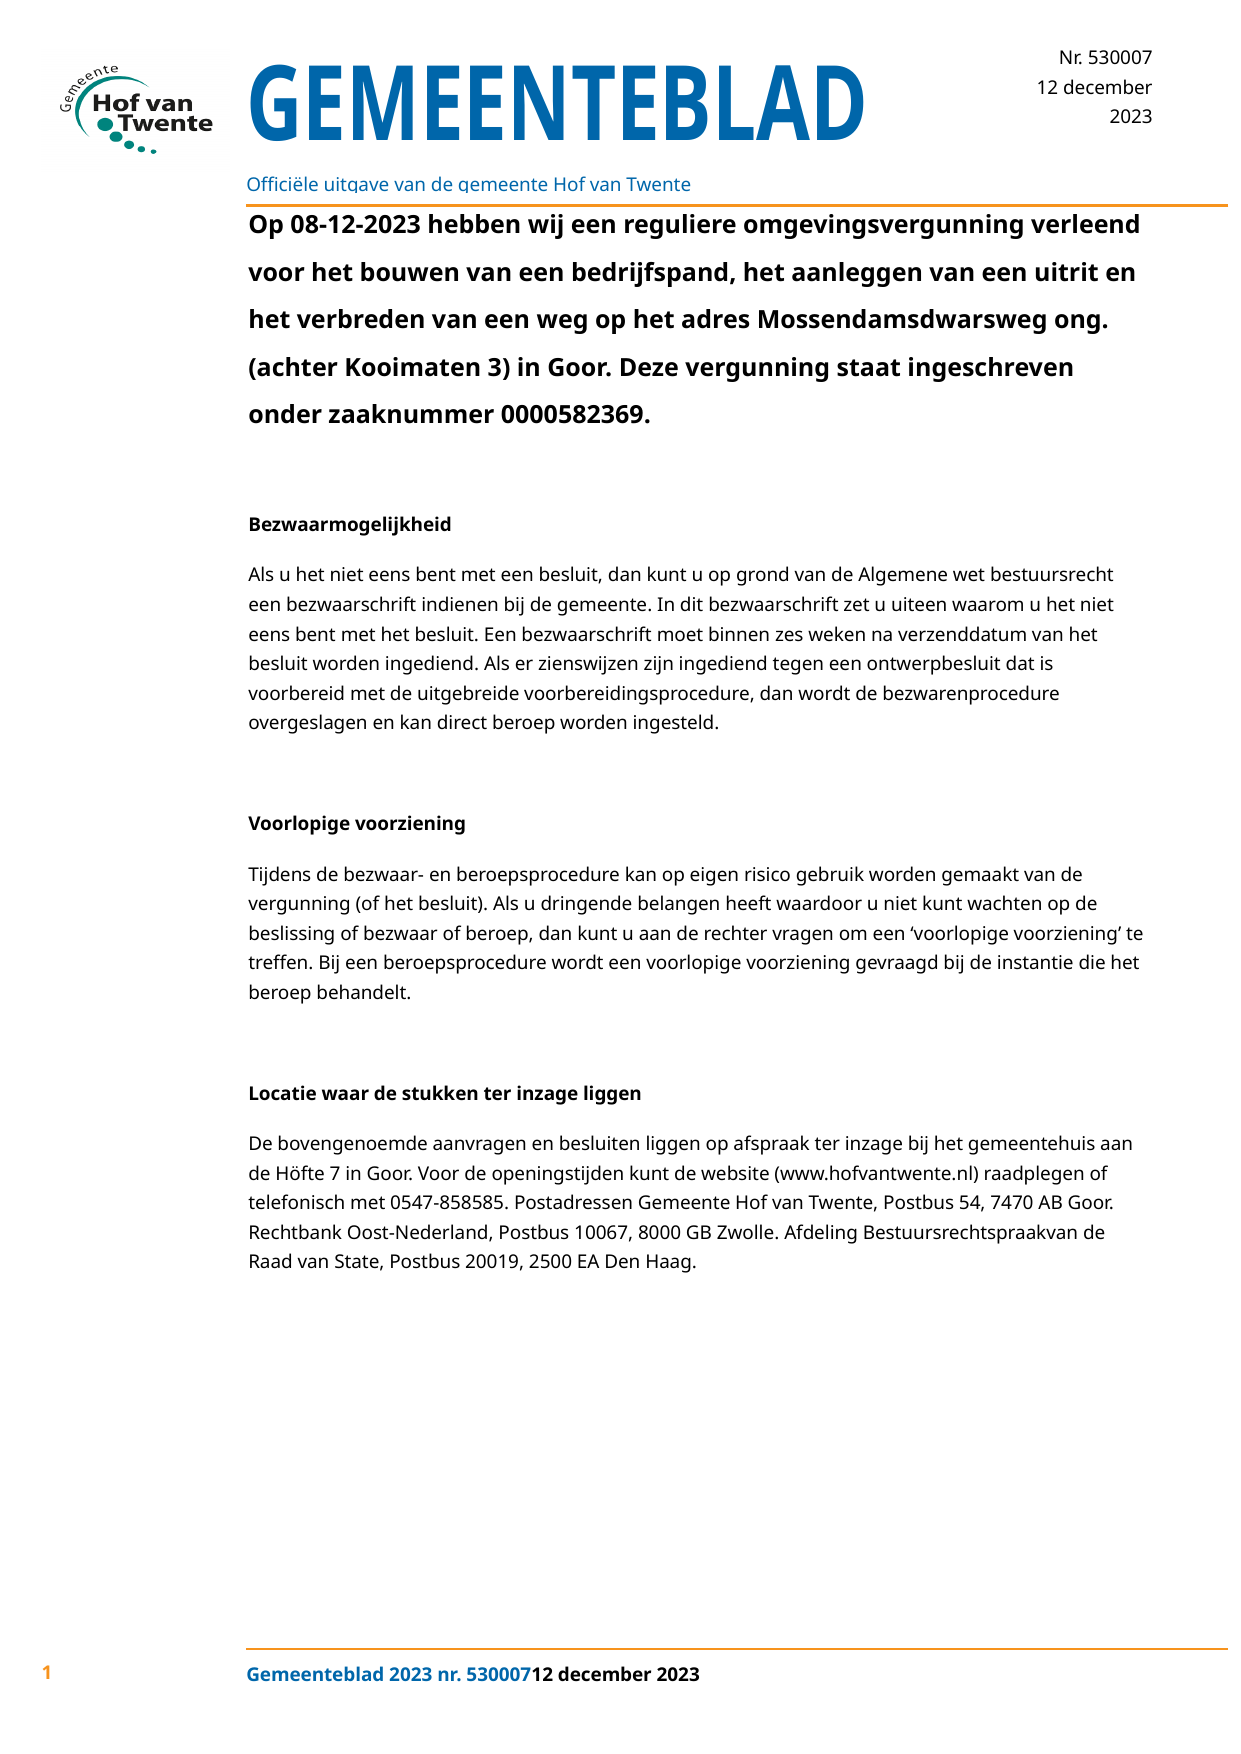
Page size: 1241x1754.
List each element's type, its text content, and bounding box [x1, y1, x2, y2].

text Op 08-12-2023 hebben wij een reguliere omgevingsvergunning verleend voor het bouwen van een bedrijfspand, het aanleggen van een uitrit en het verbreden van een weg op het adres Mossendamsdwarsweg ong. (achter Kooimaten 3) in Goor. Deze vergunning staat ingeschreven onder zaaknummer 0000582369. [248, 207, 1152, 431]
text Locatie waar de stukken ter inzage liggen [248, 1080, 1152, 1106]
text Als u het niet eens bent met een besluit, dan kunt u op grond van de Algemene wet bestuursrecht een bezwaarschrift indienen bij de gemeente. In dit bezwaarschrift zet u uiteen waarom u het niet eens bent met het besluit. Een bezwaarschrift moet binnen zes weken na verzenddatum van het besluit worden ingediend. Als er zienswijzen zijn ingediend tegen een ontwerpbesluit dat is voorbereid met de uitgebreide voorbereidingsprocedure, dan wordt de bezwarenprocedure overgeslagen en kan direct beroep worden ingesteld. [248, 562, 1152, 735]
text Bezwaarmogelijkheid [248, 511, 1152, 537]
text Voorlopige voorziening [248, 810, 1152, 836]
picture [41, 47, 231, 172]
text Tijdens de bezwaar- en beroepsprocedure kan op eigen risico gebruik worden gemaakt van de vergunning (of het besluit). Als u dringende belangen heeft waardoor u niet kunt wachten op de beslissing of bezwaar of beroep, dan kunt u aan de rechter vragen om een ‘voorlopige voorziening’ te treffen. Bij een beroepsprocedure wordt een voorlopige voorziening gevraagd bij de instantie die het beroep behandelt. [248, 861, 1152, 1005]
text De bovengenoemde aanvragen en besluiten liggen op afspraak ter inzage bij het gemeentehuis aan de Höfte 7 in Goor. Voor de openingstijden kunt de website (www.hofvantwente.nl) raadplegen of telefonisch met 0547-858585. Postadressen Gemeente Hof van Twente, Postbus 54, 7470 AB Goor. Rechtbank Oost-Nederland, Postbus 10067, 8000 GB Zwolle. Afdeling Bestuursrechtspraakvan de Raad van State, Postbus 20019, 2500 EA Den Haag. [248, 1130, 1152, 1274]
